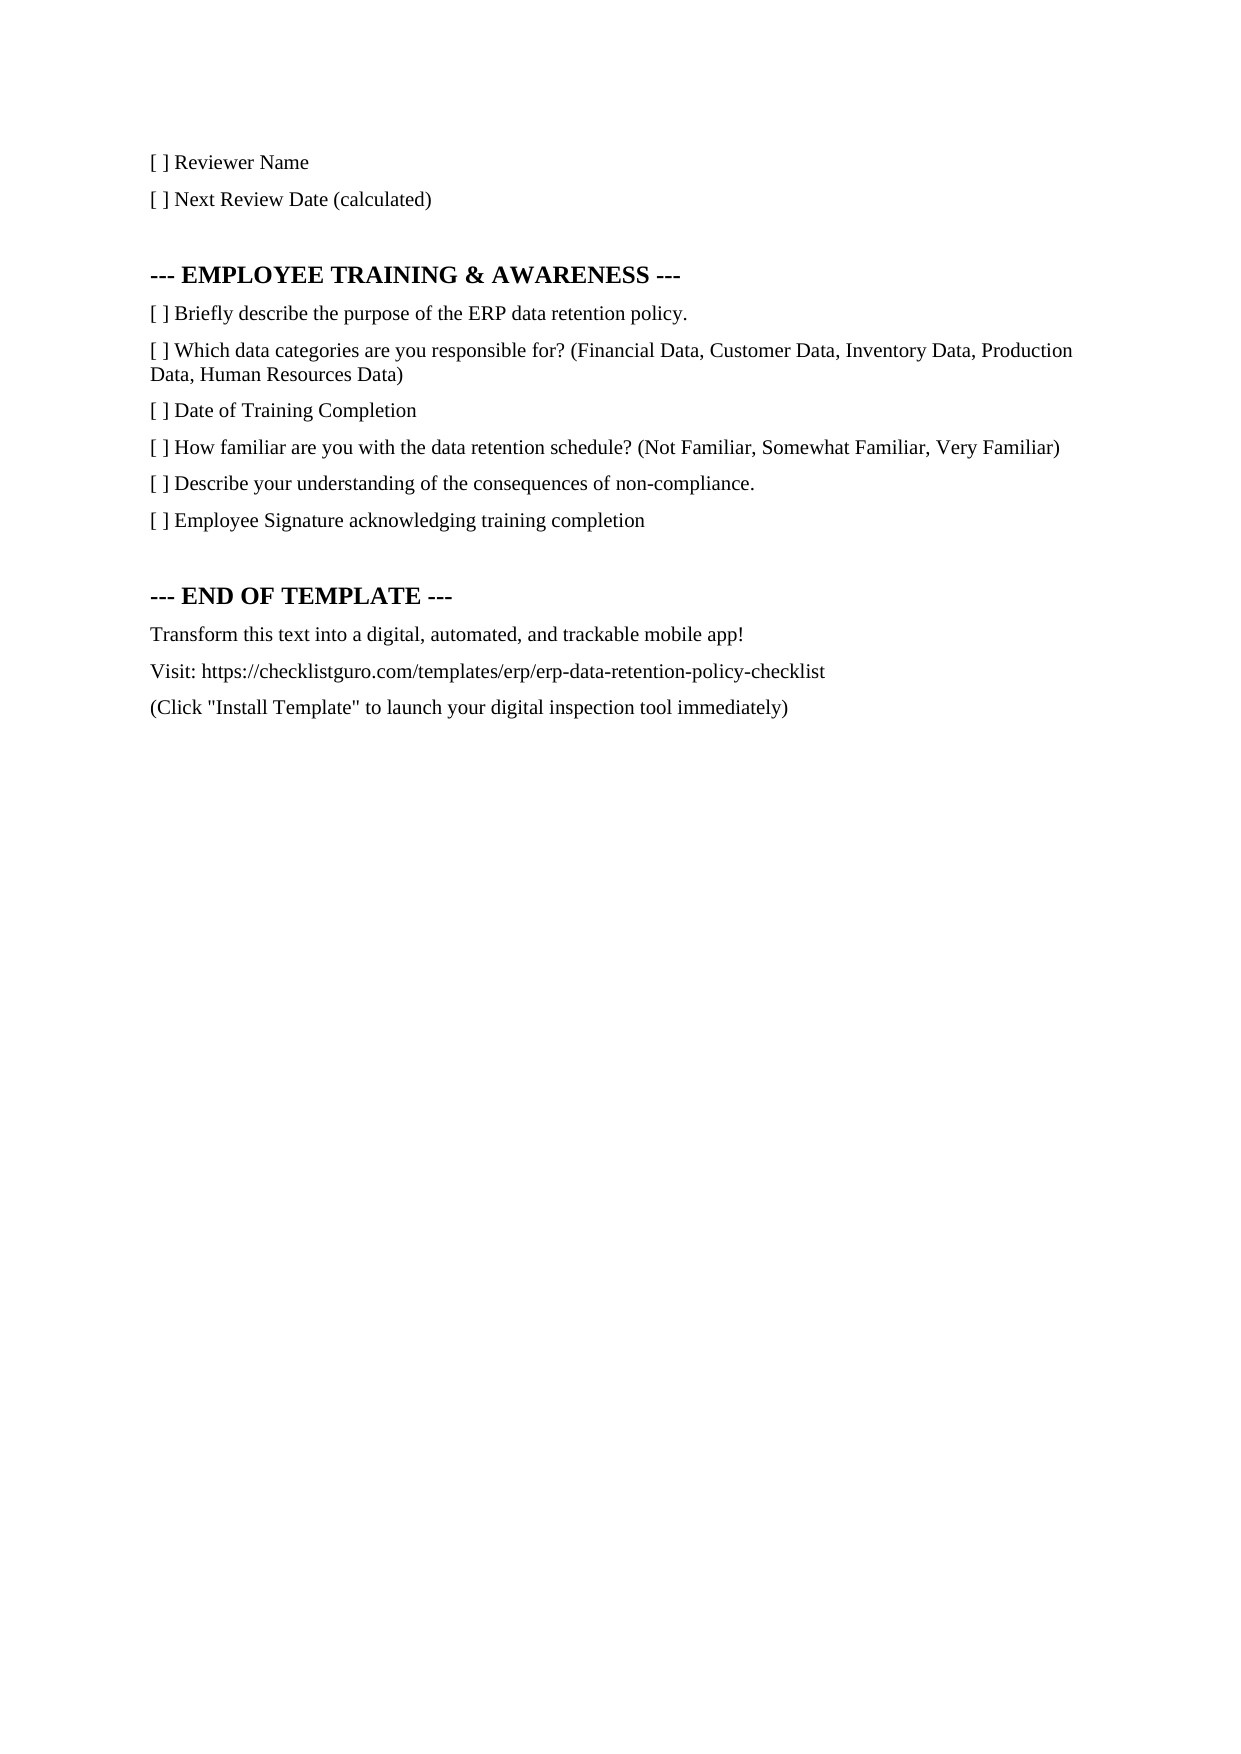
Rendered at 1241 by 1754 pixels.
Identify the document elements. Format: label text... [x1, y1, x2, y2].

text [ ] How familiar are you with the data retention schedule? (Not Familiar, Somewhat Familiar, Very Familiar) [150, 435, 1090, 459]
text Transform this text into a digital, automated, and trackable mobile app! [150, 622, 1090, 646]
text --- EMPLOYEE TRAINING & AWARENESS --- [150, 260, 1090, 288]
text [ ] Employee Signature acknowledging training completion [150, 508, 1090, 532]
text --- END OF TEMPLATE --- [150, 581, 1090, 610]
text (Click "Install Template" to launch your digital inspection tool immediately) [150, 695, 1090, 719]
text [ ] Next Review Date (calculated) [150, 187, 1090, 211]
text [ ] Which data categories are you responsible for? (Financial Data, Customer Data, Inventory Data, Production Data, Human Resources Data) [150, 337, 1090, 386]
text [ ] Briefly describe the purpose of the ERP data retention policy. [150, 301, 1090, 325]
text Visit: https://checklistguro.com/templates/erp/erp-data-retention-policy-checklist [150, 659, 1090, 683]
text [ ] Reviewer Name [150, 150, 1090, 174]
text [ ] Date of Training Completion [150, 398, 1090, 422]
text [ ] Describe your understanding of the consequences of non-compliance. [150, 471, 1090, 495]
